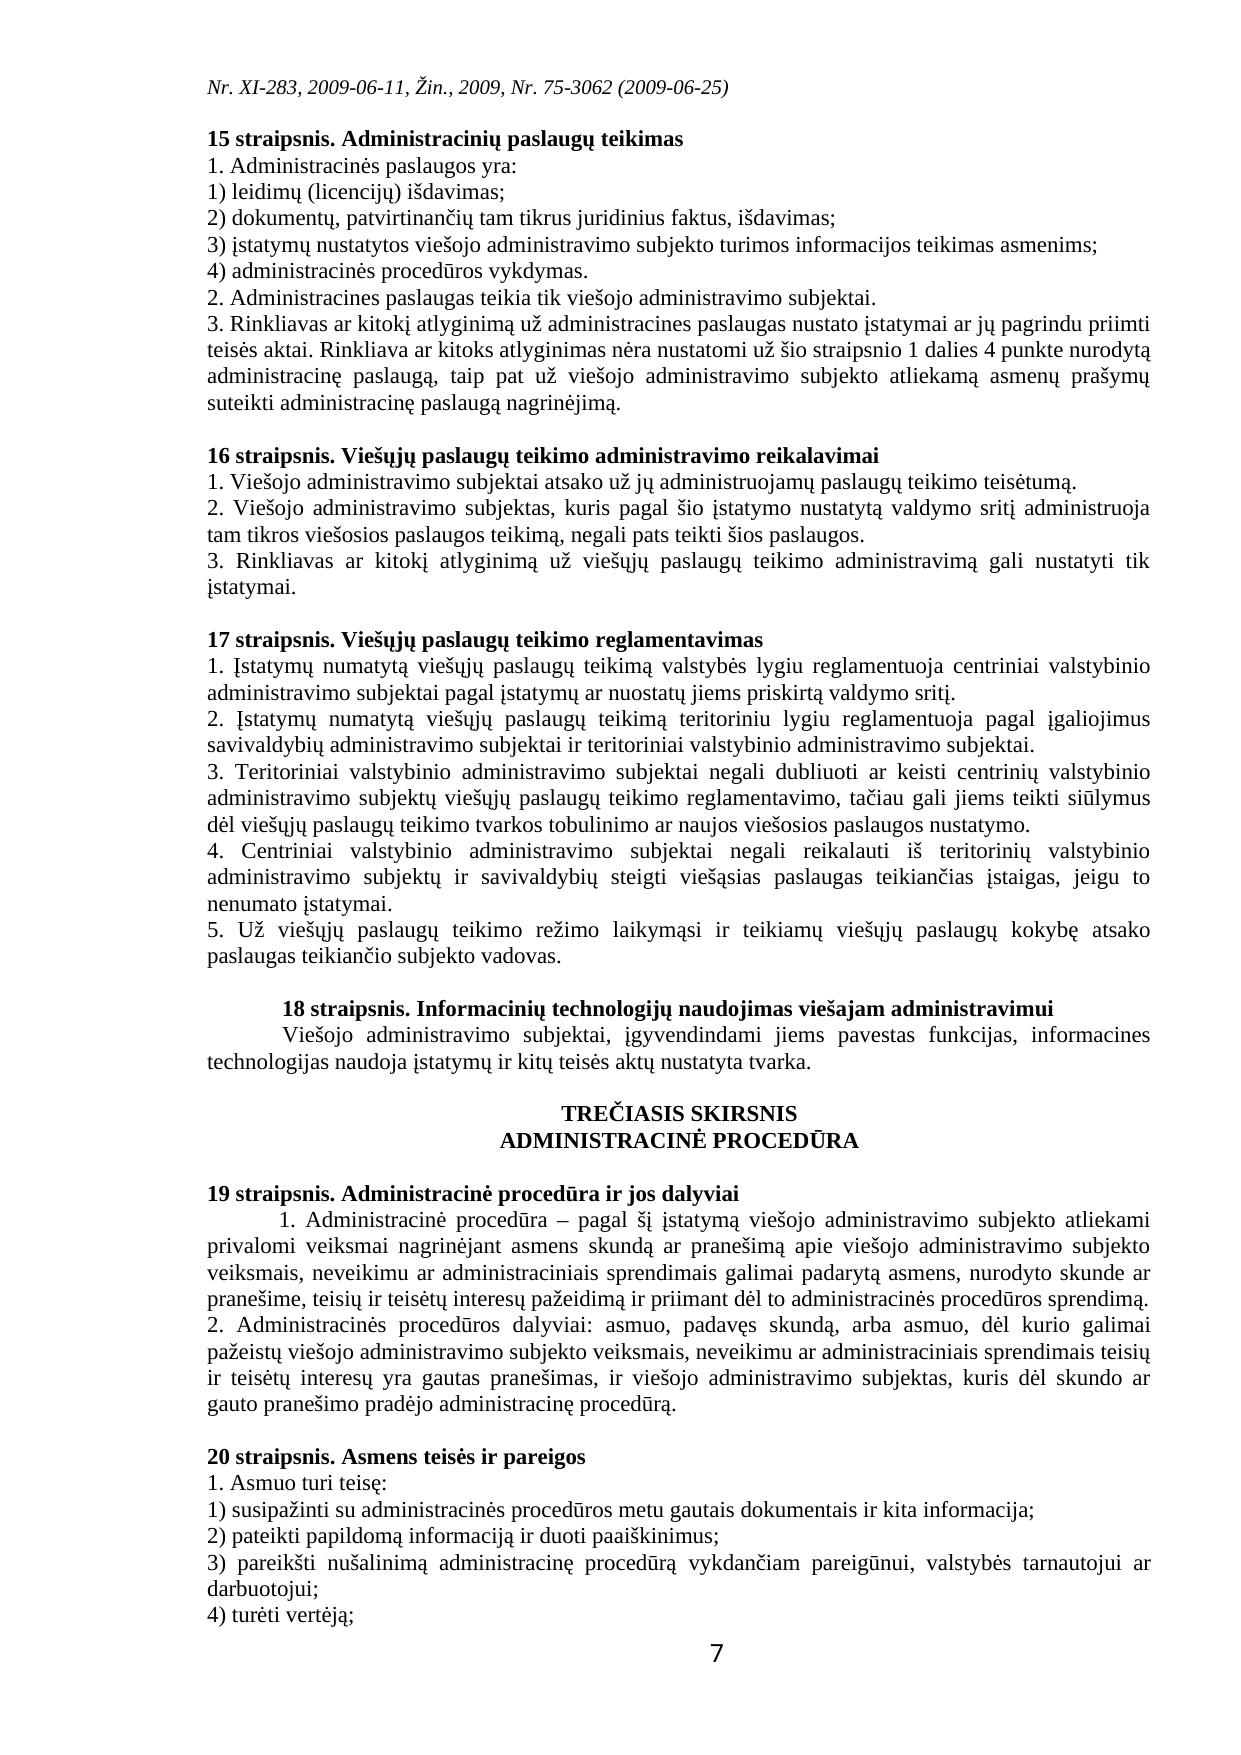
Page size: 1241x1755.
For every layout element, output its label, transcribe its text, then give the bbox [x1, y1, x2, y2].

text 2. Administracines paslaugas teikia tik viešojo administravimo subjektai. [207, 283, 1152, 310]
text 2. Įstatymų numatytą viešųjų paslaugų teikimą teritoriniu lygiu reglamentuoja pagal įgaliojimus savivaldybių administravimo subjektai ir teritoriniai valstybinio administravimo subjektai. [207, 705, 1152, 758]
text 3. Rinkliavas ar kitokį atlyginimą už administracines paslaugas nustato įstatymai ar jų pagrindu priimti teisės aktai. Rinkliava ar kitoks atlyginimas nėra nustatomi už šio straipsnio 1 dalies 4 punkte nurodytą administracinę paslaugą, taip pat už viešojo administravimo subjekto atliekamą asmenų prašymų suteikti administracinę paslaugą nagrinėjimą. [207, 310, 1152, 415]
text 1. Administracinė procedūra – pagal šį įstatymą viešojo administravimo subjekto atliekami privalomi veiksmai nagrinėjant asmens skundą ar pranešimą apie viešojo administravimo subjekto veiksmais, neveikimu ar administraciniais sprendimais galimai padarytą asmens, nurodyto skunde ar pranešime, teisių ir teisėtų interesų pažeidimą ir priimant dėl to administracinės procedūros sprendimą. [207, 1206, 1152, 1311]
text 15 straipsnis. Administracinių paslaugų teikimas [207, 125, 1152, 152]
text 1) susipažinti su administracinės procedūros metu gautais dokumentais ir kita informacija; [207, 1496, 1152, 1522]
text Administracinė procedūra [207, 1127, 1152, 1153]
text 2. Administracinės procedūros dalyviai: asmuo, padavęs skundą, arba asmuo, dėl kurio galimai pažeistų viešojo administravimo subjekto veiksmais, neveikimu ar administraciniais sprendimais teisių ir teisėtų interesų yra gautas pranešimas, ir viešojo administravimo subjektas, kuris dėl skundo ar gauto pranešimo pradėjo administracinę procedūrą. [207, 1311, 1152, 1417]
subtitle Trečiasis skirsnis [207, 1101, 1152, 1127]
text 3) pareikšti nušalinimą administracinę procedūrą vykdančiam pareigūnui, valstybės tarnautojui ar darbuotojui; [207, 1548, 1152, 1601]
text Nr. XI-283, 2009-06-11, Žin., 2009, Nr. 75-3062 (2009-06-25) [207, 75, 1152, 99]
text 3) įstatymų nustatytos viešojo administravimo subjekto turimos informacijos teikimas asmenims; [207, 231, 1152, 257]
text Viešojo administravimo subjektai, įgyvendindami jiems pavestas funkcijas, informacines technologijas naudoja įstatymų ir kitų teisės aktų nustatyta tvarka. [207, 1021, 1152, 1074]
text 1. Viešojo administravimo subjektai atsako už jų administruojamų paslaugų teikimo teisėtumą. [207, 468, 1152, 494]
text 1. Įstatymų numatytą viešųjų paslaugų teikimą valstybės lygiu reglamentuoja centriniai valstybinio administravimo subjektai pagal įstatymų ar nuostatų jiems priskirtą valdymo sritį. [207, 652, 1152, 705]
text 20 straipsnis. Asmens teisės ir pareigos [207, 1443, 1152, 1469]
text 2) pateikti papildomą informaciją ir duoti paaiškinimus; [207, 1522, 1152, 1548]
text 3. Rinkliavas ar kitokį atlyginimą už viešųjų paslaugų teikimo administravimą gali nustatyti tik įstatymai. [207, 547, 1152, 600]
text 5. Už viešųjų paslaugų teikimo režimo laikymąsi ir teikiamų viešųjų paslaugų kokybę atsako paslaugas teikiančio subjekto vadovas. [207, 916, 1152, 969]
text 4) administracinės procedūros vykdymas. [207, 257, 1152, 283]
text 3. Teritoriniai valstybinio administravimo subjektai negali dubliuoti ar keisti centrinių valstybinio administravimo subjektų viešųjų paslaugų teikimo reglamentavimo, tačiau gali jiems teikti siūlymus dėl viešųjų paslaugų teikimo tvarkos tobulinimo ar naujos viešosios paslaugos nustatymo. [207, 758, 1152, 837]
text 19 straipsnis. Administracinė procedūra ir jos dalyviai [207, 1179, 1152, 1206]
text 1. Administracinės paslaugos yra: [207, 152, 1152, 178]
text 2) dokumentų, patvirtinančių tam tikrus juridinius faktus, išdavimas; [207, 204, 1152, 231]
text 4) turėti vertėją; [207, 1601, 1152, 1628]
text 1) leidimų (licencijų) išdavimas; [207, 178, 1152, 204]
text 16 straipsnis. Viešųjų paslaugų teikimo administravimo reikalavimai [207, 442, 1152, 468]
text 4. Centriniai valstybinio administravimo subjektai negali reikalauti iš teritorinių valstybinio administravimo subjektų ir savivaldybių steigti viešąsias paslaugas teikiančias įstaigas, jeigu to nenumato įstatymai. [207, 837, 1152, 916]
text 18 straipsnis. Informacinių technologijų naudojimas viešajam administravimui [282, 995, 1152, 1021]
text 2. Viešojo administravimo subjektas, kuris pagal šio įstatymo nustatytą valdymo sritį administruoja tam tikros viešosios paslaugos teikimą, negali pats teikti šios paslaugos. [207, 494, 1152, 547]
text 1. Asmuo turi teisę: [207, 1469, 1152, 1496]
text 17 straipsnis. Viešųjų paslaugų teikimo reglamentavimas [207, 626, 1152, 652]
